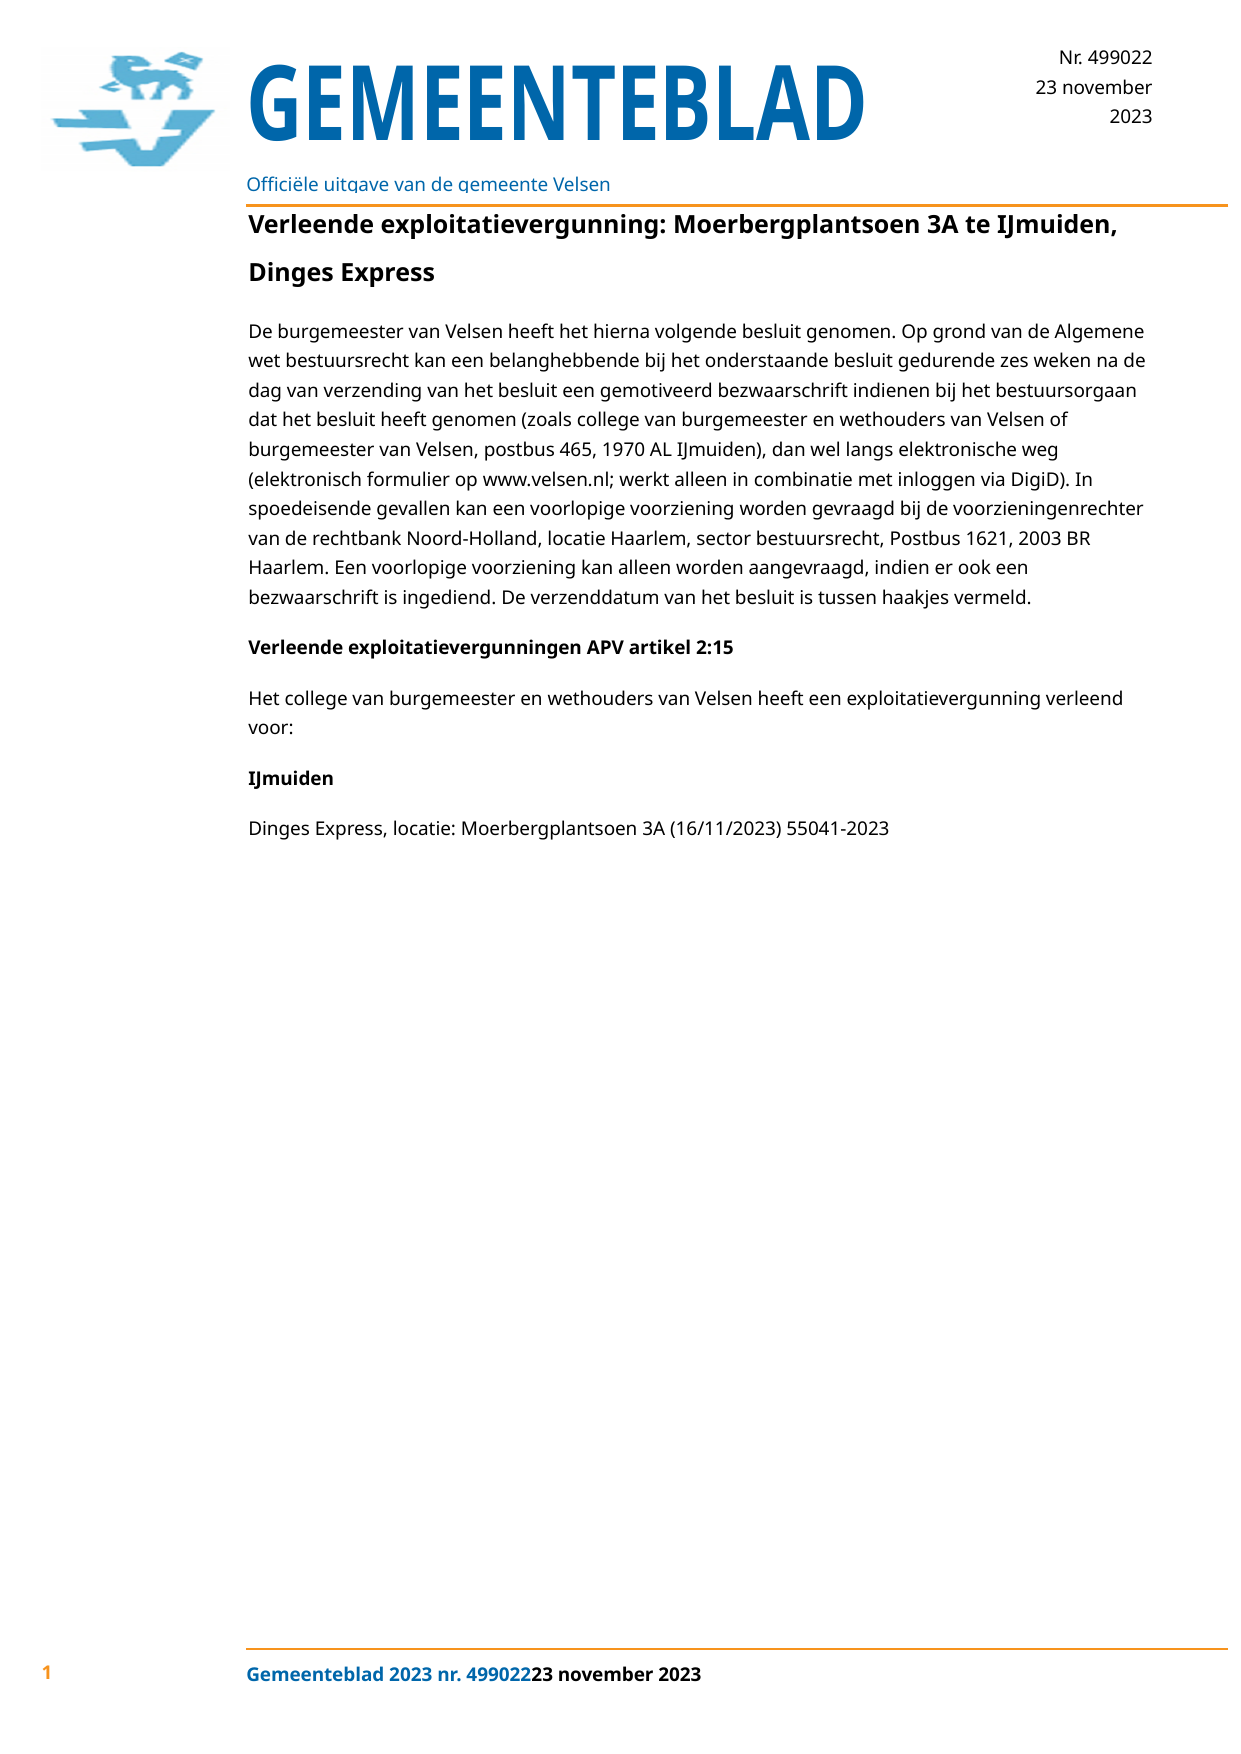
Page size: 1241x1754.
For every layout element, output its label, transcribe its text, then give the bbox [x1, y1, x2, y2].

text Het college van burgemeester en wethouders van Velsen heeft een exploitatievergunning verleend voor: [248, 685, 1152, 740]
text IJmuiden [248, 765, 1152, 791]
text Verleende exploitatievergunning: Moerbergplantsoen 3A te IJmuiden, Dinges Express [248, 207, 1152, 288]
text De burgemeester van Velsen heeft het hierna volgende besluit genomen. Op grond van de Algemene wet bestuursrecht kan een belanghebbende bij het onderstaande besluit gedurende zes weken na de dag van verzending van het besluit een gemotiveerd bezwaarschrift indienen bij het bestuursorgaan dat het besluit heeft genomen (zoals college van burgemeester en wethouders van Velsen of burgemeester van Velsen, postbus 465, 1970 AL IJmuiden), dan wel langs elektronische weg (elektronisch formulier op www.velsen.nl; werkt alleen in combinatie met inloggen via DigiD). In spoedeisende gevallen kan een voorlopige voorziening worden gevraagd bij de voorzieningenrechter van de rechtbank Noord-Holland, locatie Haarlem, sector bestuursrecht, Postbus 1621, 2003 BR Haarlem. Een voorlopige voorziening kan alleen worden aangevraagd, indien er ook een bezwaarschrift is ingediend. De verzenddatum van het besluit is tussen haakjes vermeld. [248, 318, 1152, 610]
text Dinges Express, locatie: Moerbergplantsoen 3A (16/11/2023) 55041-2023 [248, 815, 1152, 841]
picture [41, 47, 231, 172]
text Verleende exploitatievergunningen APV artikel 2:15 [248, 634, 1152, 660]
